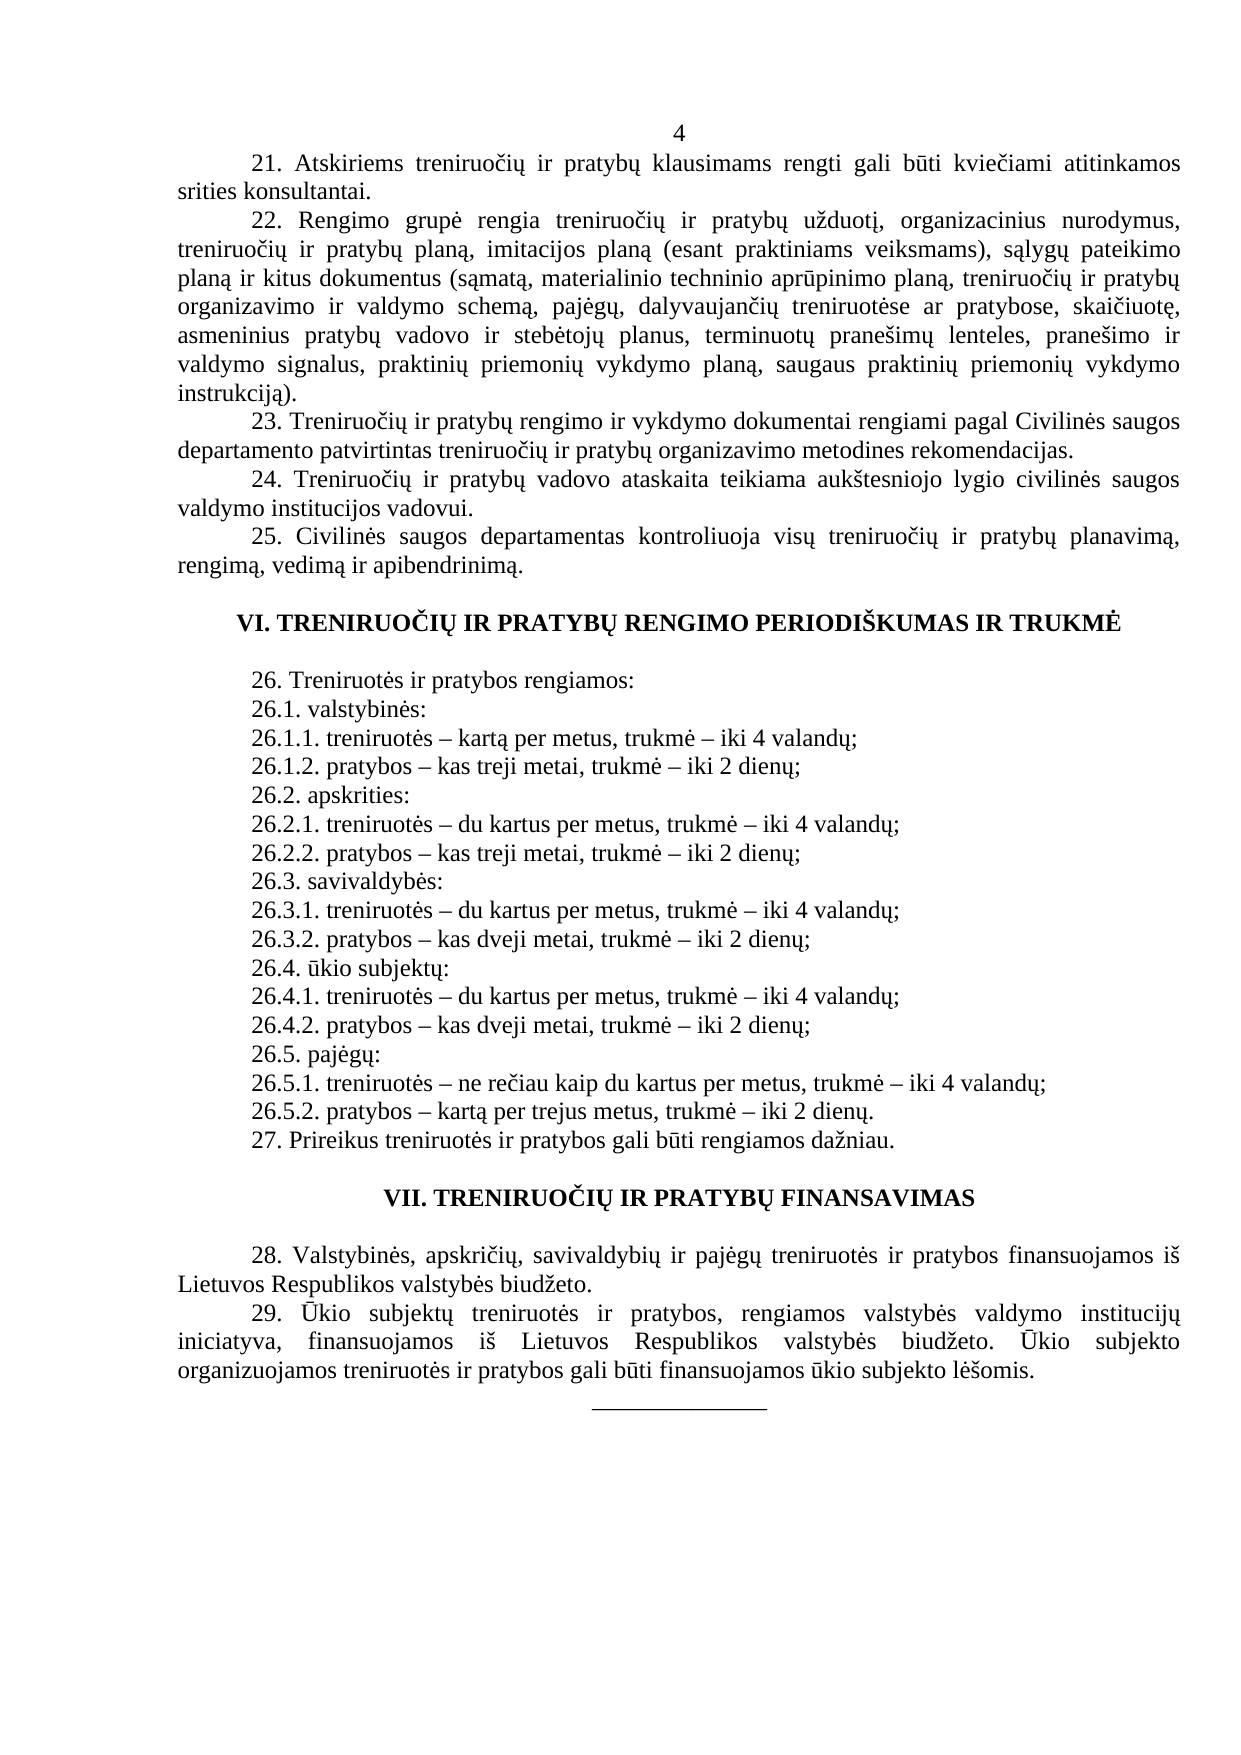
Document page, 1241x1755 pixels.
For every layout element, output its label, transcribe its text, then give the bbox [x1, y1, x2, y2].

text 26.4. ūkio subjektų: [177, 953, 1181, 981]
text 21. Atskiriems treniruočių ir pratybų klausimams rengti gali būti kviečiami atitinkamos srities konsultantai. [177, 148, 1181, 205]
text 26.5. pajėgų: [177, 1039, 1181, 1068]
text 26.4.1. treniruotės – du kartus per metus, trukmė – iki 4 valandų; [177, 981, 1181, 1010]
text 29. Ūkio subjektų treniruotės ir pratybos, rengiamos valstybės valdymo institucijų iniciatyva, finansuojamos iš Lietuvos Respublikos valstybės biudžeto. Ūkio subjekto organizuojamos treniruotės ir pratybos gali būti finansuojamos ūkio subjekto lėšomis. [177, 1298, 1181, 1384]
text 26.2.2. pratybos – kas treji metai, trukmė – iki 2 dienų; [177, 838, 1181, 866]
text 26.5.2. pratybos – kartą per trejus metus, trukmė – iki 2 dienų. [177, 1096, 1181, 1125]
text 23. Treniruočių ir pratybų rengimo ir vykdymo dokumentai rengiami pagal Civilinės saugos departamento patvirtintas treniruočių ir pratybų organizavimo metodines rekomendacijas. [177, 406, 1181, 464]
text 26.1. valstybinės: [177, 694, 1181, 723]
text 26.3.1. treniruotės – du kartus per metus, trukmė – iki 4 valandų; [177, 895, 1181, 924]
text 22. Rengimo grupė rengia treniruočių ir pratybų užduotį, organizacinius nurodymus, treniruočių ir pratybų planą, imitacijos planą (esant praktiniams veiksmams), sąlygų pateikimo planą ir kitus dokumentus (sąmatą, materialinio techninio aprūpinimo planą, treniruočių ir pratybų organizavimo ir valdymo schemą, pajėgų, dalyvaujančių treniruotėse ar pratybose, skaičiuotę, asmeninius pratybų vadovo ir stebėtojų planus, terminuotų pranešimų lenteles, pranešimo ir valdymo signalus, praktinių priemonių vykdymo planą, saugaus praktinių priemonių vykdymo instrukciją). [177, 205, 1181, 406]
text VI. TRENIRUOČIŲ IR PRATYBŲ RENGIMO PERIODIŠKUMAS IR TRUKMĖ [177, 608, 1181, 636]
text 26. Treniruotės ir pratybos rengiamos: [177, 665, 1181, 694]
text 26.3.2. pratybos – kas dveji metai, trukmė – iki 2 dienų; [177, 924, 1181, 953]
text 26.1.2. pratybos – kas treji metai, trukmė – iki 2 dienų; [177, 751, 1181, 780]
text 26.3. savivaldybės: [177, 866, 1181, 895]
text 26.4.2. pratybos – kas dveji metai, trukmė – iki 2 dienų; [177, 1010, 1181, 1039]
text 25. Civilinės saugos departamentas kontroliuoja visų treniruočių ir pratybų planavimą, rengimą, vedimą ir apibendrinimą. [177, 521, 1181, 579]
text 26.2.1. treniruotės – du kartus per metus, trukmė – iki 4 valandų; [177, 809, 1181, 838]
text 26.5.1. treniruotės – ne rečiau kaip du kartus per metus, trukmė – iki 4 valandų; [177, 1068, 1181, 1096]
text 28. Valstybinės, apskričių, savivaldybių ir pajėgų treniruotės ir pratybos finansuojamos iš Lietuvos Respublikos valstybės biudžeto. [177, 1240, 1181, 1298]
text 26.1.1. treniruotės – kartą per metus, trukmė – iki 4 valandų; [177, 723, 1181, 751]
text 26.2. apskrities: [177, 780, 1181, 809]
subtitle VII. TRENIRUOČIŲ IR PRATYBŲ FINANSAVIMAS [177, 1183, 1181, 1211]
text ______________ [177, 1384, 1181, 1413]
text 24. Treniruočių ir pratybų vadovo ataskaita teikiama aukštesniojo lygio civilinės saugos valdymo institucijos vadovui. [177, 464, 1181, 521]
text 27. Prireikus treniruotės ir pratybos gali būti rengiamos dažniau. [177, 1125, 1181, 1154]
